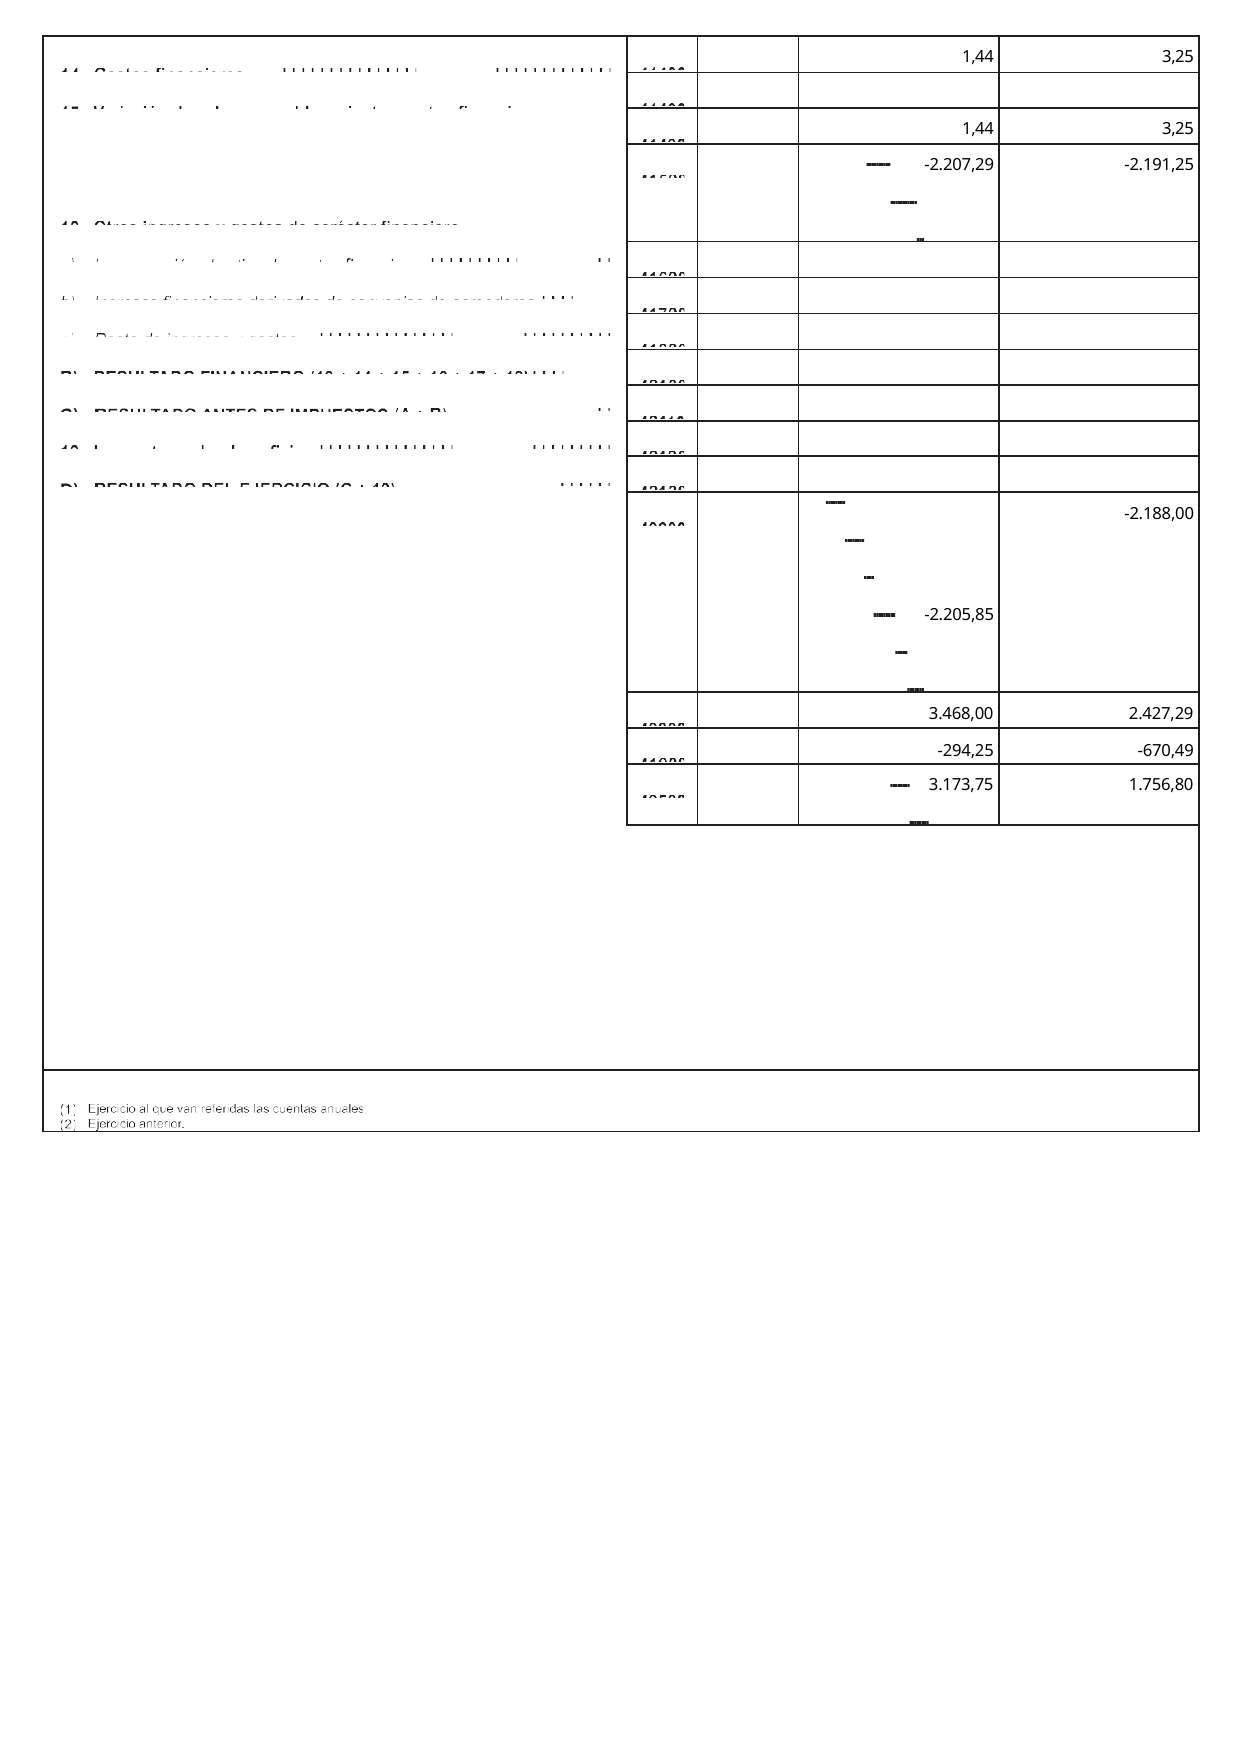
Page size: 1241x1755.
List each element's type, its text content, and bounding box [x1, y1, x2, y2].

table_cell [698, 765, 798, 824]
table_cell [799, 386, 998, 419]
table_cell [698, 242, 798, 277]
table_cell -2.207,29 [799, 145, 998, 241]
table_cell [628, 422, 697, 455]
table_cell [799, 457, 998, 491]
table_cell -2.205,85 [799, 493, 998, 691]
table_cell 1,44 [799, 109, 998, 143]
table_cell [628, 242, 697, 277]
table_cell [799, 422, 998, 455]
table_cell [698, 386, 798, 419]
table_cell [698, 278, 798, 313]
table_cell [1000, 457, 1198, 491]
table_cell [698, 493, 798, 691]
table_cell [698, 109, 798, 143]
table_cell 3.468,00 [799, 693, 998, 727]
table_cell [698, 350, 798, 384]
table_cell [628, 145, 697, 241]
table_cell [628, 314, 697, 348]
table_cell [698, 422, 798, 455]
table_cell [698, 73, 798, 107]
table_cell [628, 493, 697, 691]
table_cell [698, 145, 798, 241]
table_cell [44, 37, 626, 824]
table_cell [44, 824, 1198, 1069]
table_cell [698, 457, 798, 491]
table_cell [698, 37, 798, 71]
table_cell [799, 242, 998, 277]
table_cell [628, 109, 697, 143]
table_cell [628, 350, 697, 384]
table_cell [44, 1071, 1198, 1131]
table_cell -294,25 [799, 729, 998, 763]
table_cell 3,25 [1000, 109, 1198, 143]
table_cell [628, 278, 697, 313]
table_cell 3,25 [1000, 37, 1198, 71]
table_cell [1000, 422, 1198, 455]
table_cell [1000, 278, 1198, 313]
table_cell [628, 37, 697, 71]
table_cell 3.173,75 [799, 765, 998, 824]
table_cell [799, 73, 998, 107]
table_cell -2.191,25 [1000, 145, 1198, 241]
table_cell -2.188,00 [1000, 493, 1198, 691]
table_cell [799, 314, 998, 348]
table_cell [1000, 386, 1198, 419]
table_cell [1000, 242, 1198, 277]
table_cell [628, 693, 697, 727]
table_cell [799, 350, 998, 384]
table_cell [1000, 73, 1198, 107]
table_cell [698, 729, 798, 763]
table_cell 1.756,80 [1000, 765, 1198, 824]
table_cell [799, 278, 998, 313]
table_cell 1,44 [799, 37, 998, 71]
table_cell [628, 729, 697, 763]
table_cell [628, 765, 697, 824]
table_cell [628, 73, 697, 107]
table_cell [1000, 314, 1198, 348]
table_cell 2.427,29 [1000, 693, 1198, 727]
table_cell [698, 693, 798, 727]
table_cell [628, 457, 697, 491]
table_cell [698, 314, 798, 348]
table_cell -670,49 [1000, 729, 1198, 763]
table_cell [1000, 350, 1198, 384]
table_cell [628, 386, 697, 419]
